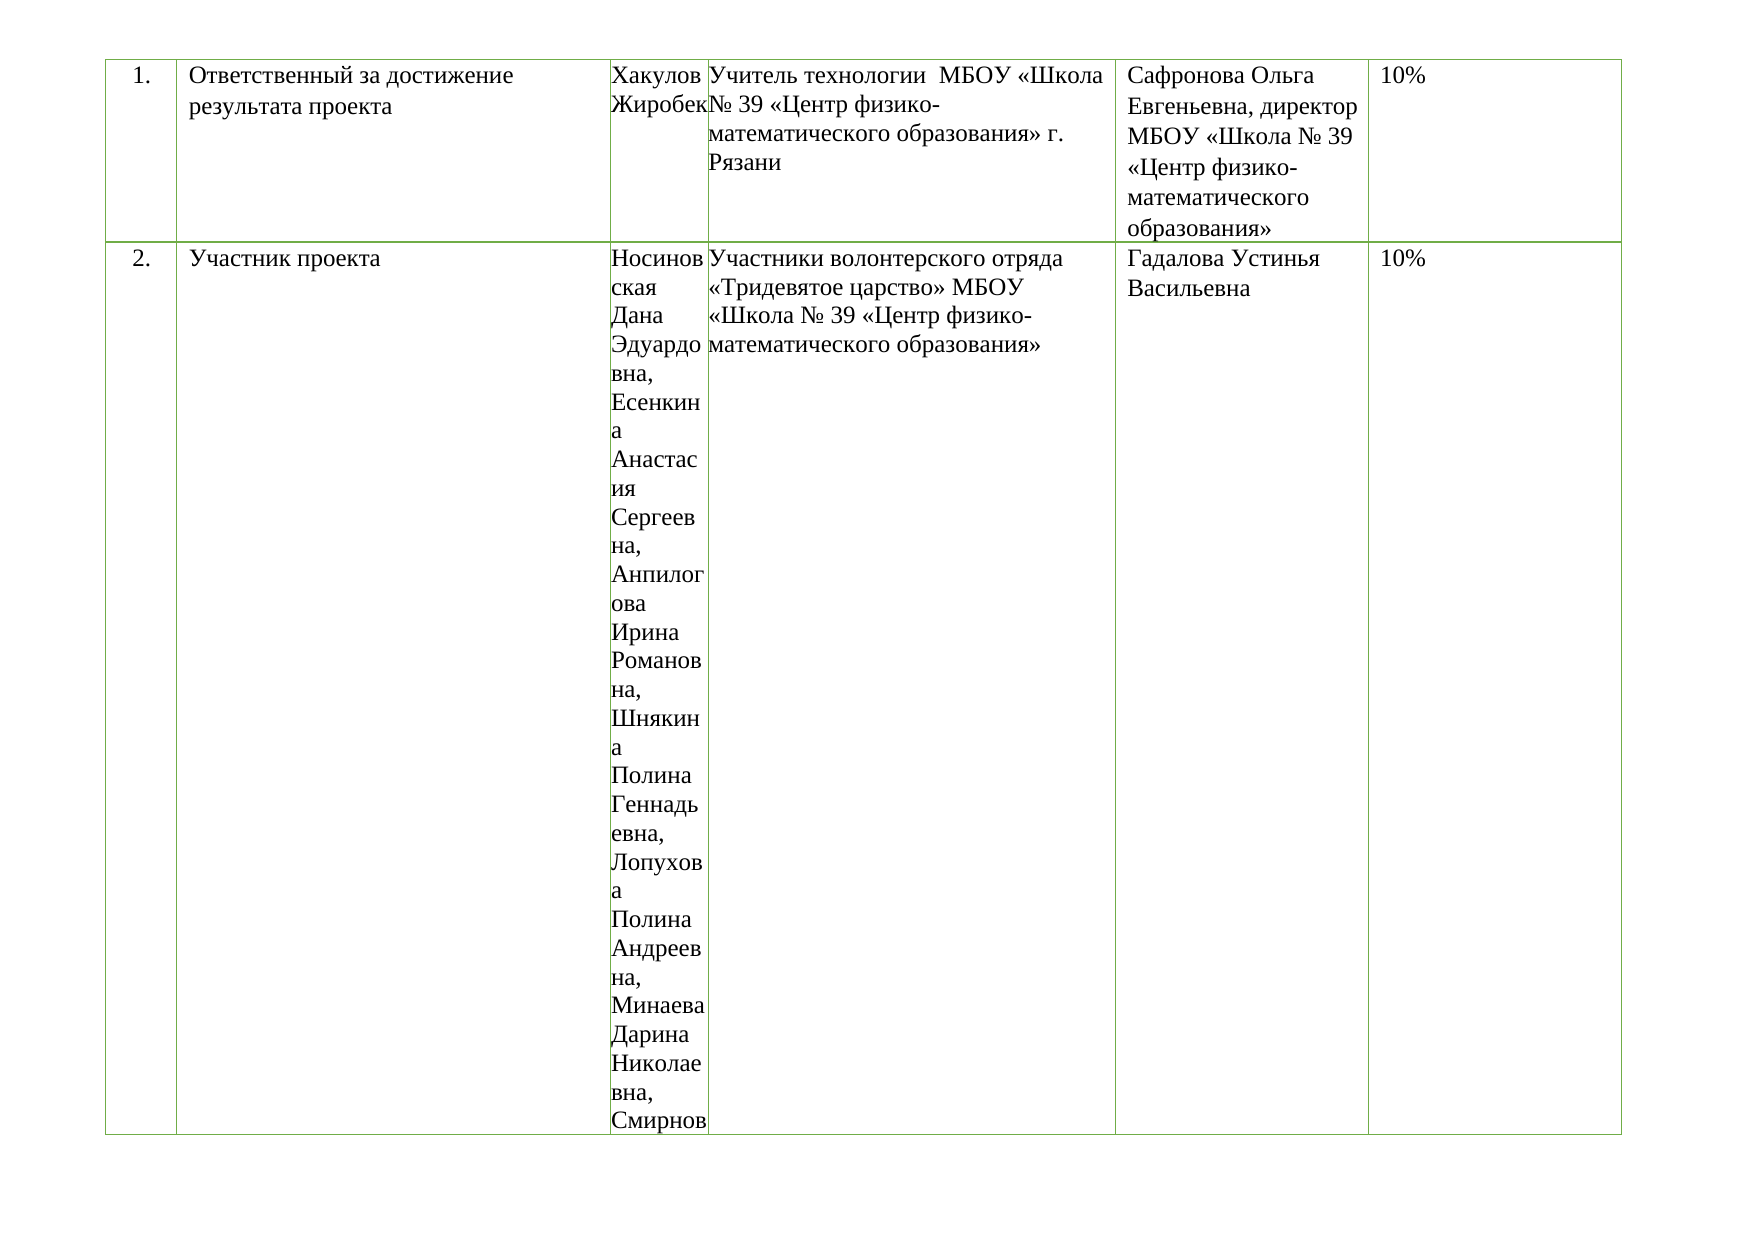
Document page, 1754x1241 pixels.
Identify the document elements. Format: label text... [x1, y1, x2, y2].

table_cell Хакулов Жиробек [611, 60, 708, 241]
table_cell 10% [1369, 60, 1621, 241]
table_cell Участники волонтерского отряда «Тридевятое царство» МБОУ «Школа № 39 «Центр физико-математического образования» [709, 243, 1115, 1134]
table_cell Сафронова Ольга Евгеньевна, директор МБОУ «Школа № 39 «Центр физико-математического образования» [1116, 60, 1368, 241]
table_cell 10% [1369, 243, 1621, 1134]
table_cell 1. [106, 60, 176, 241]
table_cell Носиновская Дана Эдуардовна, Есенкина Анастасия Сергеевна, Анпилогова Ирина Романовна, Шнякина Полина Геннадьевна, Лопухова Полина Андреевна, Минаева Дарина Николаевна, Смирнов [611, 243, 708, 1134]
table_cell Ответственный за достижение результата проекта [177, 60, 610, 241]
table_cell Гадалова Устинья Васильевна [1116, 243, 1368, 1134]
table_cell Участник проекта [177, 243, 610, 1134]
table_cell 2. [106, 243, 176, 1134]
table_cell Учитель технологии МБОУ «Школа № 39 «Центр физико-математического образования» г. Рязани [709, 60, 1115, 241]
